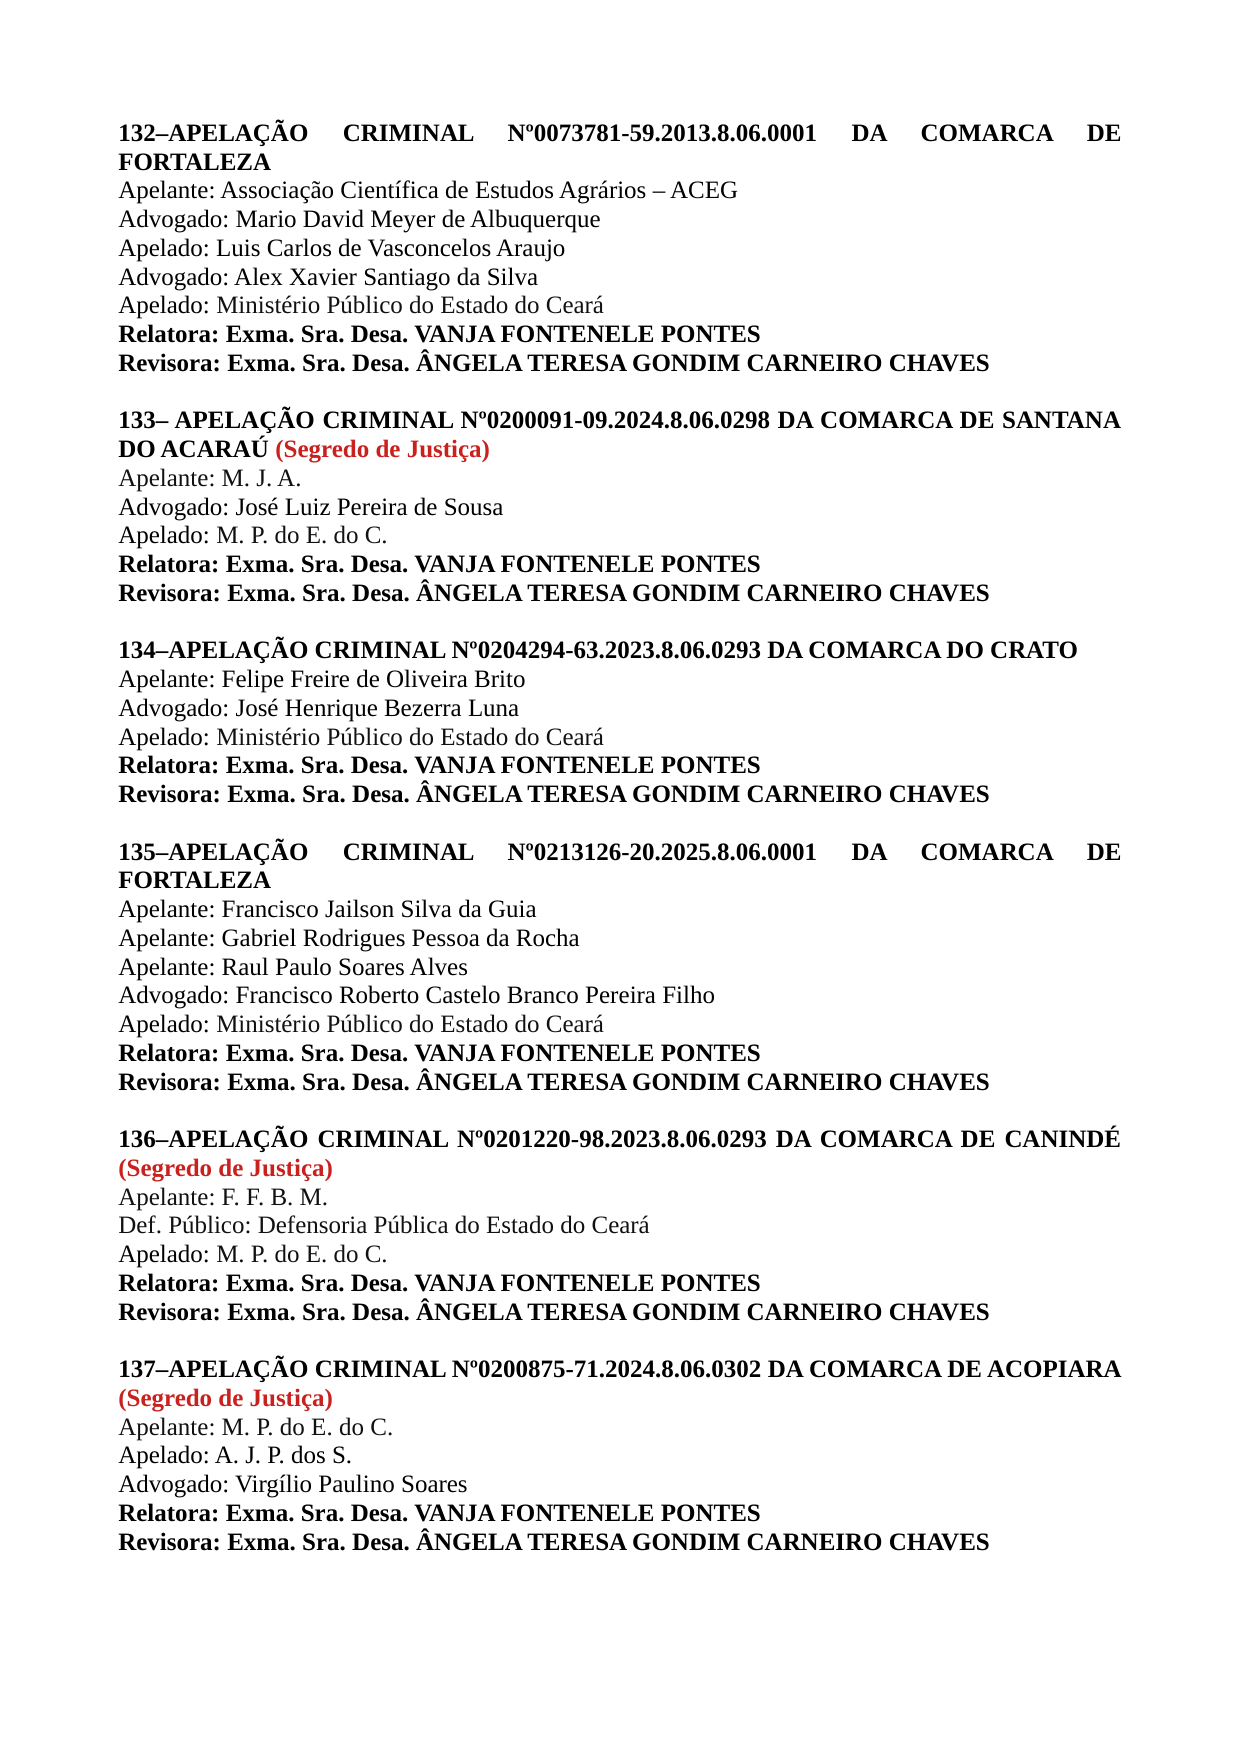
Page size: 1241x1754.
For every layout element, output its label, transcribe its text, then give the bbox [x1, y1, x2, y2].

text Revisora: Exma. Sra. Desa. ÂNGELA TERESA GONDIM CARNEIRO CHAVES [118, 1527, 1122, 1556]
text Apelante: M. P. do E. do C. [118, 1412, 1122, 1441]
text Def. Público: Defensoria Pública do Estado do Ceará [118, 1211, 1122, 1239]
text Apelante: M. J. A. [118, 463, 1122, 492]
text Apelado: Ministério Público do Estado do Ceará [118, 722, 1122, 751]
text Revisora: Exma. Sra. Desa. ÂNGELA TERESA GONDIM CARNEIRO CHAVES [118, 779, 1122, 808]
text 132–APELAÇÃO CRIMINAL Nº0073781-59.2013.8.06.0001 DA COMARCA DE FORTALEZA [118, 118, 1122, 176]
text Apelado: M. P. do E. do C. [118, 521, 1122, 549]
text Advogado: José Henrique Bezerra Luna [118, 693, 1122, 722]
text Relatora: Exma. Sra. Desa. VANJA FONTENELE PONTES [118, 1268, 1122, 1297]
text Apelado: A. J. P. dos S. [118, 1441, 1122, 1469]
text Advogado: Mario David Meyer de Albuquerque [118, 204, 1122, 233]
text Advogado: Virgílio Paulino Soares [118, 1469, 1122, 1498]
text Apelado: M. P. do E. do C. [118, 1239, 1122, 1268]
text 137–APELAÇÃO CRIMINAL Nº0200875-71.2024.8.06.0302 DA COMARCA DE ACOPIARA (Segredo de Justiça) [118, 1354, 1122, 1412]
text 136–APELAÇÃO CRIMINAL Nº0201220-98.2023.8.06.0293 DA COMARCA DE CANINDÉ (Segredo de Justiça) [118, 1124, 1122, 1182]
text Relatora: Exma. Sra. Desa. VANJA FONTENELE PONTES [118, 319, 1122, 348]
text Revisora: Exma. Sra. Desa. ÂNGELA TERESA GONDIM CARNEIRO CHAVES [118, 348, 1122, 377]
text Relatora: Exma. Sra. Desa. VANJA FONTENELE PONTES [118, 751, 1122, 779]
text Apelado: Ministério Público do Estado do Ceará [118, 1009, 1122, 1038]
text Revisora: Exma. Sra. Desa. ÂNGELA TERESA GONDIM CARNEIRO CHAVES [118, 578, 1122, 607]
text Apelante: Francisco Jailson Silva da Guia [118, 894, 1122, 923]
text Apelante: Raul Paulo Soares Alves [118, 952, 1122, 981]
text Advogado: José Luiz Pereira de Sousa [118, 492, 1122, 521]
text Advogado: Francisco Roberto Castelo Branco Pereira Filho [118, 981, 1122, 1009]
text 134–APELAÇÃO CRIMINAL Nº0204294-63.2023.8.06.0293 DA COMARCA DO CRATO [118, 636, 1122, 664]
text Relatora: Exma. Sra. Desa. VANJA FONTENELE PONTES [118, 1498, 1122, 1527]
text Apelado: Ministério Público do Estado do Ceará [118, 291, 1122, 319]
text 133– APELAÇÃO CRIMINAL Nº0200091-09.2024.8.06.0298 DA COMARCA DE SANTANA DO ACARAÚ (Segredo de Justiça) [118, 406, 1122, 463]
text Apelante: Felipe Freire de Oliveira Brito [118, 664, 1122, 693]
text Apelante: F. F. B. M. [118, 1182, 1122, 1211]
text Relatora: Exma. Sra. Desa. VANJA FONTENELE PONTES [118, 549, 1122, 578]
text Apelado: Luis Carlos de Vasconcelos Araujo [118, 233, 1122, 262]
text Revisora: Exma. Sra. Desa. ÂNGELA TERESA GONDIM CARNEIRO CHAVES [118, 1297, 1122, 1326]
text 135–APELAÇÃO CRIMINAL Nº0213126-20.2025.8.06.0001 DA COMARCA DE FORTALEZA [118, 837, 1122, 894]
text Apelante: Gabriel Rodrigues Pessoa da Rocha [118, 923, 1122, 952]
text Apelante: Associação Científica de Estudos Agrários – ACEG [118, 176, 1122, 204]
text Relatora: Exma. Sra. Desa. VANJA FONTENELE PONTES [118, 1038, 1122, 1067]
text Revisora: Exma. Sra. Desa. ÂNGELA TERESA GONDIM CARNEIRO CHAVES [118, 1067, 1122, 1096]
text Advogado: Alex Xavier Santiago da Silva [118, 262, 1122, 291]
